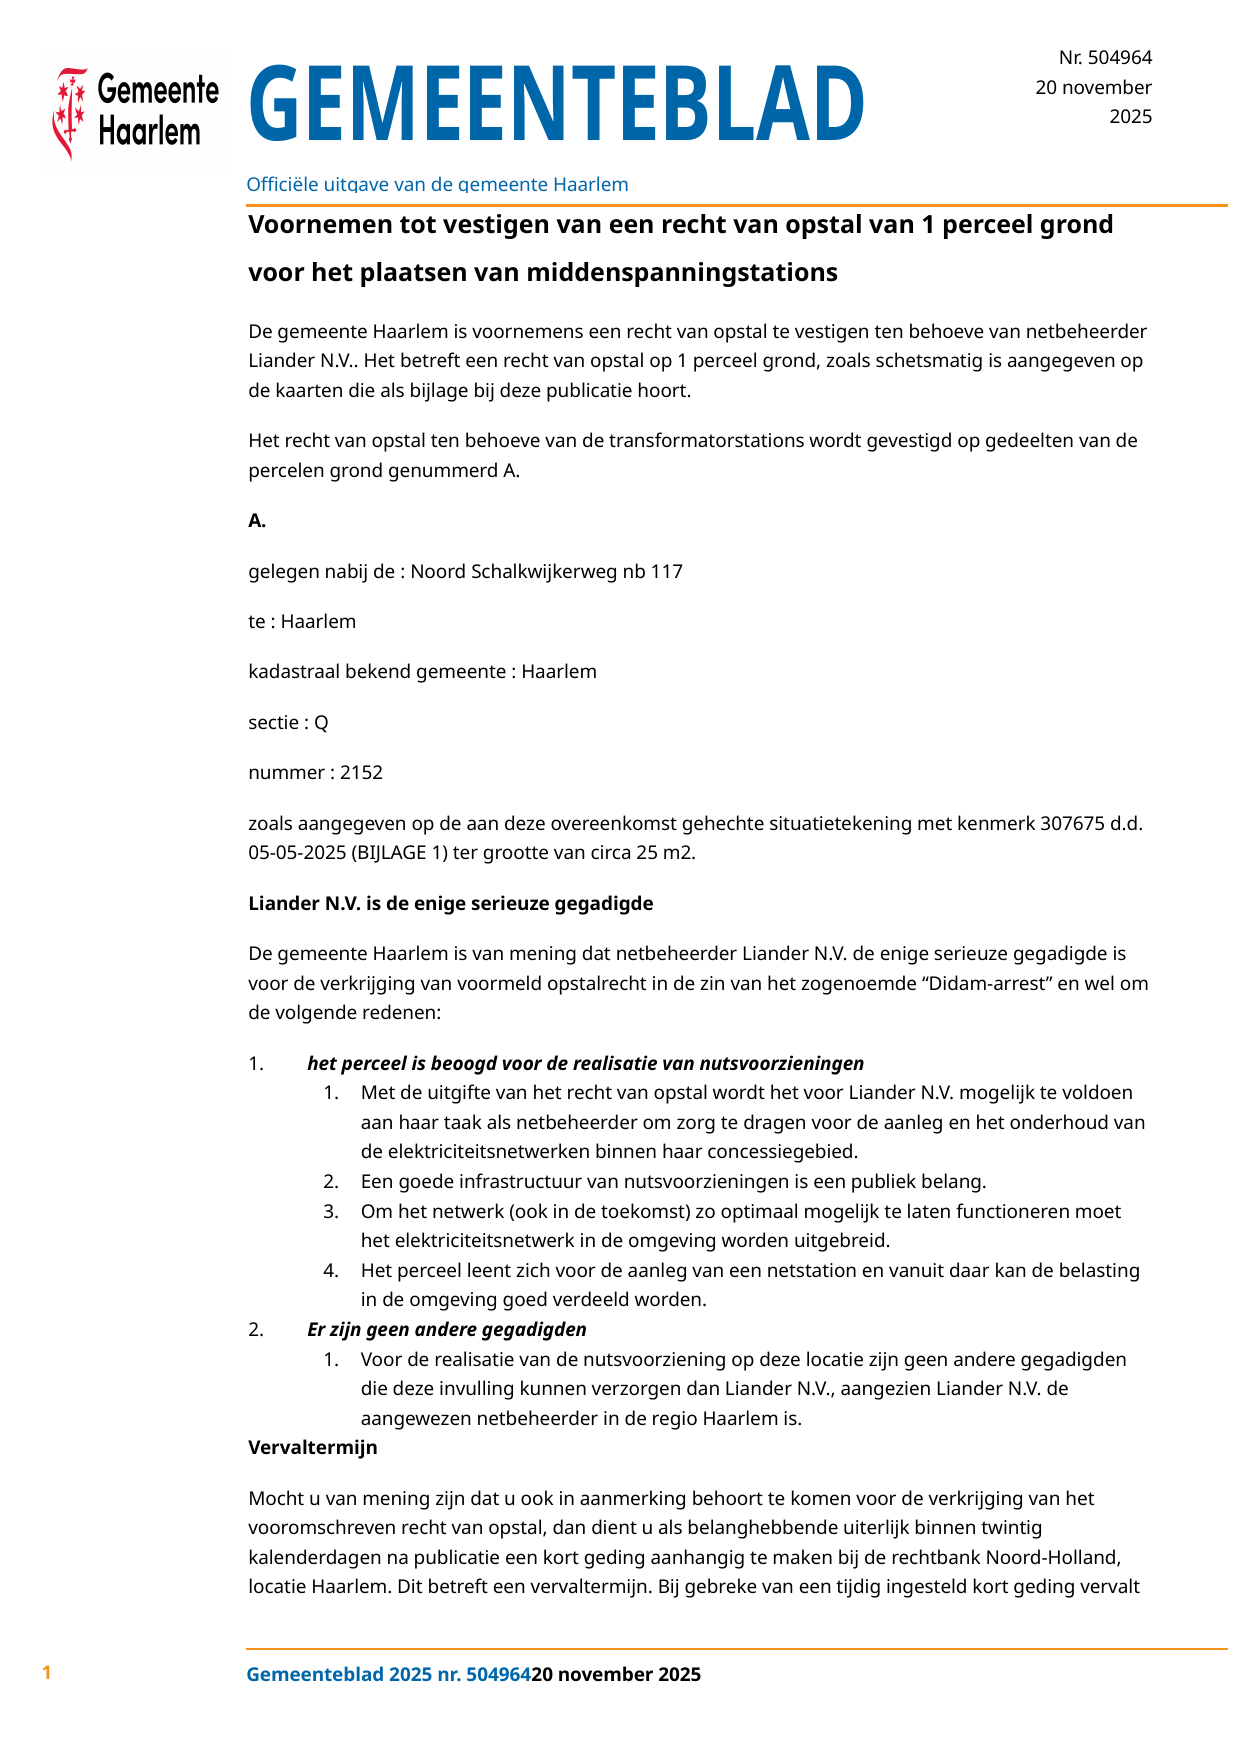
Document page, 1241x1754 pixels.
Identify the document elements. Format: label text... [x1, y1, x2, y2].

text nummer : 2152 [248, 759, 1152, 785]
text De gemeente Haarlem is van mening dat netbeheerder Liander N.V. de enige serieuze gegadigde is voor de verkrijging van voormeld opstalrecht in de zin van het zogenoemde “Didam-arrest” en wel om de volgende redenen: [248, 940, 1152, 1025]
text kadastraal bekend gemeente : Haarlem [248, 659, 1152, 684]
picture [41, 47, 231, 172]
text te : Haarlem [248, 608, 1152, 634]
text sectie : Q [248, 709, 1152, 735]
text De gemeente Haarlem is voornemens een recht van opstal te vestigen ten behoeve van netbeheerder Liander N.V.. Het betreft een recht van opstal op 1 perceel grond, zoals schetsmatig is aangegeven op de kaarten die als bijlage bij deze publicatie hoort. [248, 318, 1152, 403]
text gelegen nabij de : Noord Schalkwijkerweg nb 117 [248, 558, 1152, 584]
text zoals aangegeven op de aan deze overeenkomst gehechte situatietekening met kenmerk 307675 d.d. 05-05-2025 (BIJLAGE 1) ter grootte van circa 25 m2. [248, 810, 1152, 865]
list Een goede infrastructuur van nutsvoorzieningen is een publiek belang. [323, 1168, 1152, 1194]
text Voornemen tot vestigen van een recht van opstal van 1 perceel grond voor het plaatsen van middenspanningstations [248, 207, 1152, 288]
list Voor de realisatie van de nutsvoorziening op deze locatie zijn geen andere gegadigden die deze invulling kunnen verzorgen dan Liander N.V., aangezien Liander N.V. de aangewezen netbeheerder in de regio Haarlem is. [323, 1346, 1152, 1431]
list Met de uitgifte van het recht van opstal wordt het voor Liander N.V. mogelijk te voldoen aan haar taak als netbeheerder om zorg te dragen voor de aanleg en het onderhoud van de elektriciteitsnetwerken binnen haar concessiegebied. [323, 1079, 1152, 1164]
list Om het netwerk (ook in de toekomst) zo optimaal mogelijk te laten functioneren moet het elektriciteitsnetwerk in de omgeving worden uitgebreid. [323, 1198, 1152, 1253]
text Vervaltermijn [248, 1434, 1152, 1460]
list Het perceel leent zich voor de aanleg van een netstation en vanuit daar kan de belasting in de omgeving goed verdeeld worden. [323, 1257, 1152, 1312]
list Er zijn geen andere gegadigden [248, 1316, 1152, 1342]
list het perceel is beoogd voor de realisatie van nutsvoorzieningen [248, 1050, 1152, 1076]
text A. [248, 507, 1152, 533]
text Liander N.V. is de enige serieuze gegadigde [248, 890, 1152, 916]
text Het recht van opstal ten behoeve van de transformatorstations wordt gevestigd op gedeelten van de percelen grond genummerd A. [248, 427, 1152, 483]
text Mocht u van mening zijn dat u ook in aanmerking behoort te komen voor de verkrijging van het vooromschreven recht van opstal, dan dient u als belanghebbende uiterlijk binnen twintig kalenderdagen na publicatie een kort geding aanhangig te maken bij de rechtbank Noord-Holland, locatie Haarlem. Dit betreft een vervaltermijn. Bij gebreke van een tijdig ingesteld kort geding vervalt [248, 1485, 1152, 1599]
